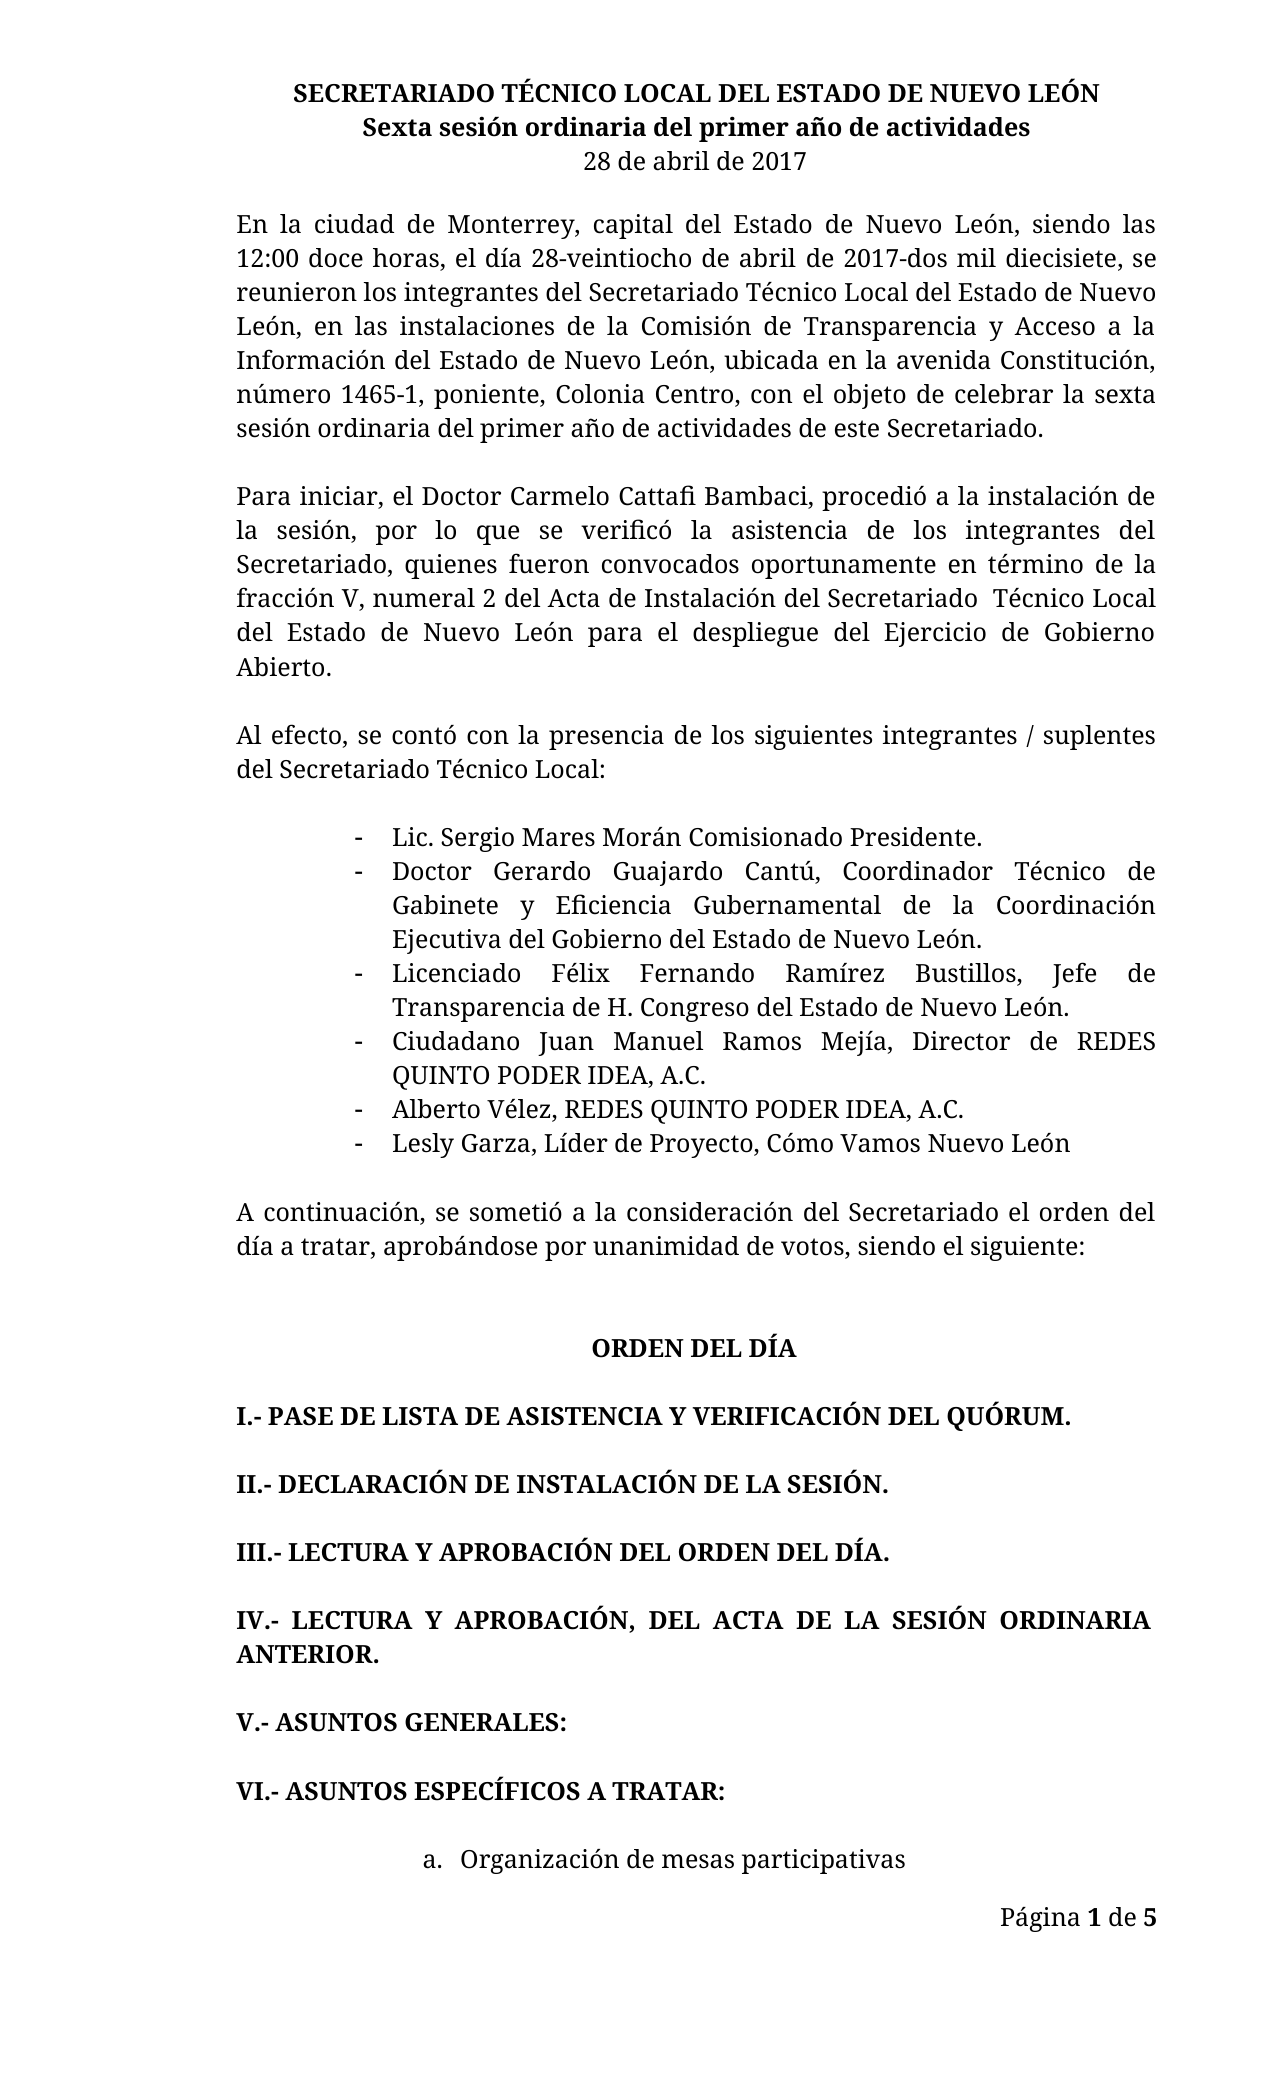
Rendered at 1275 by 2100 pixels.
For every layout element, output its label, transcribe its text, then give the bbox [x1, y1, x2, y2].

text I.- PASE DE LISTA DE ASISTENCIA Y VERIFICACIÓN DEL QUÓRUM. [236, 1398, 1152, 1433]
list Doctor Gerardo Guajardo Cantú, Coordinador Técnico de Gabinete y Eficiencia Gubernamental de la Coordinación Ejecutiva del Gobierno del Estado de Nuevo León. [354, 853, 1157, 956]
text V.- ASUNTOS GENERALES: [236, 1705, 1157, 1739]
text A continuación, se sometió a la consideración del Secretariado el orden del día a tratar, aprobándose por unanimidad de votos, siendo el siguiente: [236, 1194, 1157, 1262]
list Licenciado Félix Fernando Ramírez Bustillos, Jefe de Transparencia de H. Congreso del Estado de Nuevo León. [354, 956, 1157, 1024]
text II.- DECLARACIÓN DE INSTALACIÓN DE LA SESIÓN. [236, 1467, 1152, 1501]
list Organización de mesas participativas [422, 1841, 1157, 1875]
list Alberto Vélez, REDES QUINTO PODER IDEA, A.C. [354, 1092, 1157, 1126]
text ORDEN DEL DÍA [236, 1330, 1152, 1364]
text IV.- LECTURA Y APROBACIÓN, DEL ACTA DE LA SESIÓN ORDINARIA ANTERIOR. [236, 1603, 1152, 1671]
text Para iniciar, el Doctor Carmelo Cattafi Bambaci, procedió a la instalación de la sesión, por lo que se verificó la asistencia de los integrantes del Secretariado, quienes fueron convocados oportunamente en término de la fracción V, numeral 2 del Acta de Instalación del Secretariado Técnico Local del Estado de Nuevo León para el despliegue del Ejercicio de Gobierno Abierto. [236, 479, 1157, 683]
list Ciudadano Juan Manuel Ramos Mejía, Director de REDES QUINTO PODER IDEA, A.C. [354, 1024, 1157, 1092]
list Lic. Sergio Mares Morán Comisionado Presidente. [354, 819, 1157, 853]
text Al efecto, se contó con la presencia de los siguientes integrantes / suplentes del Secretariado Técnico Local: [236, 717, 1157, 785]
text En la ciudad de Monterrey, capital del Estado de Nuevo León, siendo las 12:00 doce horas, el día 28-veintiocho de abril de 2017-dos mil diecisiete, se reunieron los integrantes del Secretariado Técnico Local del Estado de Nuevo León, en las instalaciones de la Comisión de Transparencia y Acceso a la Información del Estado de Nuevo León, ubicada en la avenida Constitución, número 1465-1, poniente, Colonia Centro, con el objeto de celebrar la sexta sesión ordinaria del primer año de actividades de este Secretariado. [236, 206, 1157, 445]
text VI.- ASUNTOS ESPECÍFICOS A TRATAR: [236, 1773, 1152, 1807]
text III.- LECTURA Y APROBACIÓN DEL ORDEN DEL DÍA. [236, 1535, 1152, 1569]
list Lesly Garza, Líder de Proyecto, Cómo Vamos Nuevo León [354, 1126, 1157, 1160]
